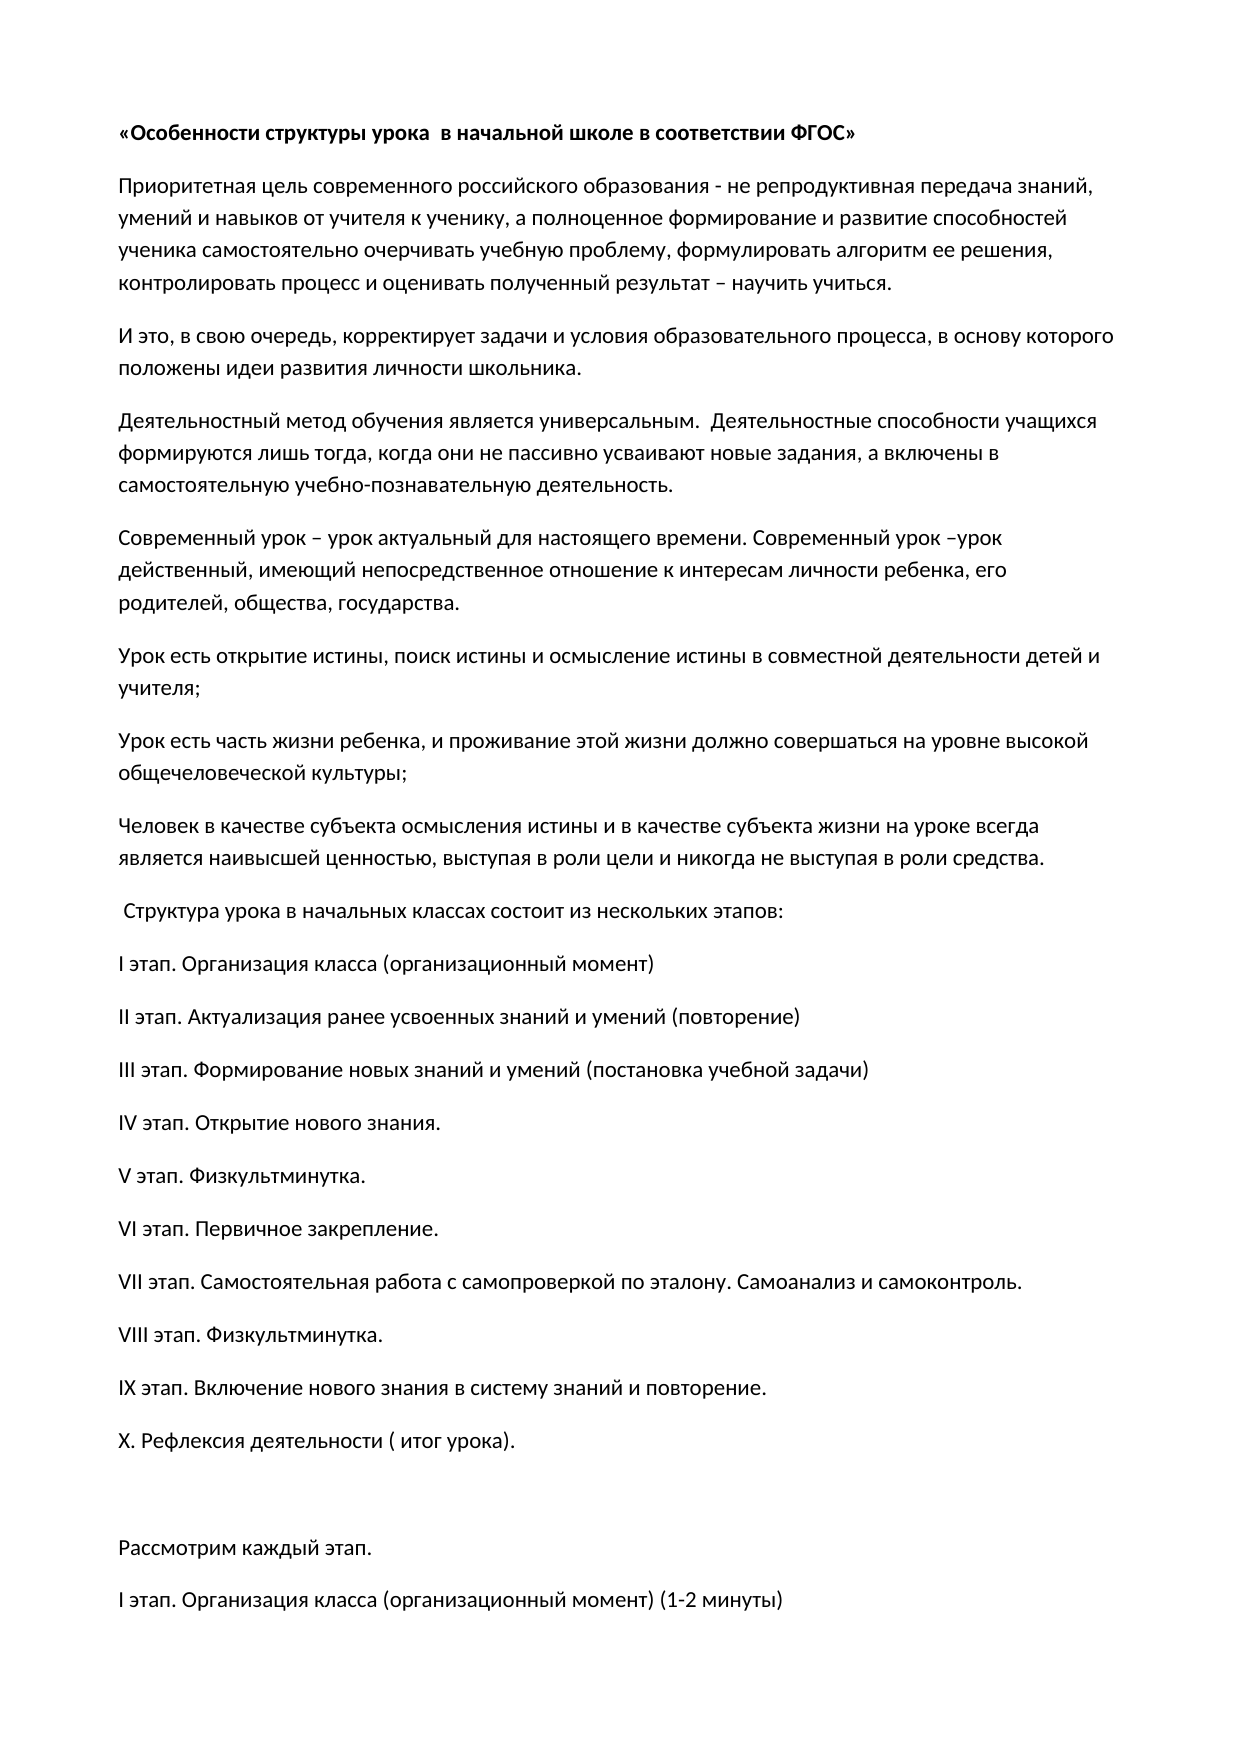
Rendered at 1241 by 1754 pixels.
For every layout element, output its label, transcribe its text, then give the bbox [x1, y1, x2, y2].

text Урок есть открытие истины, поиск истины и осмысление истины в совместной деятельности детей и учителя; [118, 641, 1122, 701]
text IV этап. Открытие нового знания. [118, 1108, 1122, 1136]
text I этап. Организация класса (организационный момент) [118, 949, 1122, 977]
text Х. Рефлексия деятельности ( итог урока). [118, 1427, 1122, 1454]
text Деятельностный метод обучения является универсальным. Деятельностные способности учащихся формируются лишь тогда, когда они не пассивно усваивают новые задания, а включены в самостоятельную учебно-познавательную деятельность. [118, 406, 1122, 498]
text IХ этап. Включение нового знания в систему знаний и повторение. [118, 1373, 1122, 1402]
text VII этап. Самостоятельная работа с самопроверкой по эталону. Самоанализ и самоконтроль. [118, 1267, 1122, 1296]
text VI этап. Первичное закрепление. [118, 1214, 1122, 1242]
text II этап. Актуализация ранее усвоенных знаний и умений (повторение) [118, 1002, 1122, 1030]
text И это, в свою очередь, корректирует задачи и условия образовательного процесса, в основу которого положены идеи развития личности школьника. [118, 321, 1122, 381]
text Приоритетная цель современного российского образования - не репродуктивная передача знаний, умений и навыков от учителя к ученику, а полноценное формирование и развитие способностей ученика самостоятельно очерчивать учебную проблему, формулировать алгоритм ее решения, контролировать процесс и оценивать полученный результат – научить учиться. [118, 171, 1122, 296]
text III этап. Формирование новых знаний и умений (постановка учебной задачи) [118, 1055, 1122, 1083]
text «Особенности структуры урока в начальной школе в соответствии ФГОС» [118, 118, 1122, 146]
text Структура урока в начальных классах состоит из нескольких этапов: [118, 896, 1122, 924]
text VIII этап. Физкультминутка. [118, 1321, 1122, 1348]
text Человек в качестве субъекта осмысления истины и в качестве субъекта жизни на уроке всегда является наивысшей ценностью, выступая в роли цели и никогда не выступая в роли средства. [118, 811, 1122, 871]
text Урок есть часть жизни ребенка, и проживание этой жизни должно совершаться на уровне высокой общечеловеческой культуры; [118, 726, 1122, 786]
text Современный урок – урок актуальный для настоящего времени. Современный урок –урок действенный, имеющий непосредственное отношение к интересам личности ребенка, его родителей, общества, государства. [118, 523, 1122, 616]
text V этап. Физкультминутка. [118, 1161, 1122, 1189]
text I этап. Организация класса (организационный момент) (1-2 минуты) [118, 1586, 1122, 1614]
text Рассмотрим каждый этап. [118, 1533, 1122, 1561]
